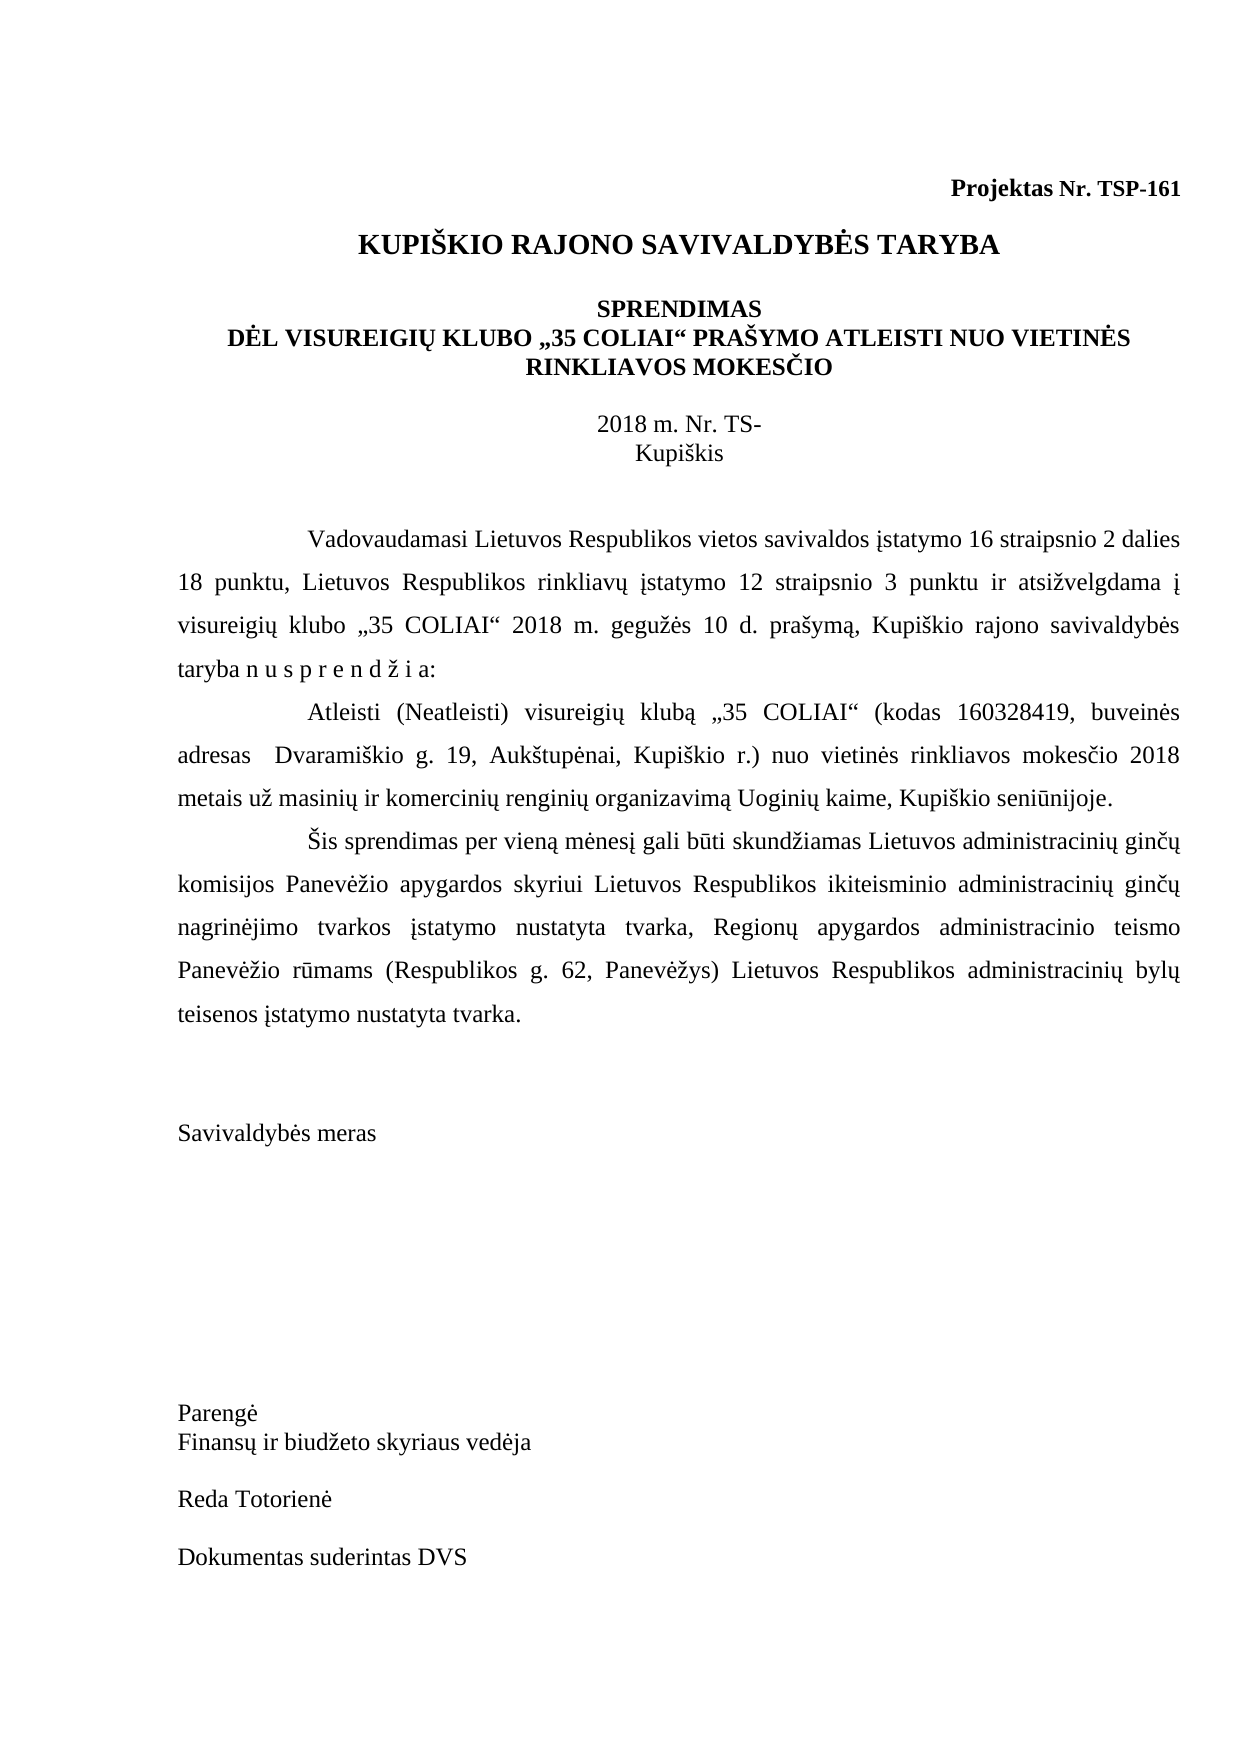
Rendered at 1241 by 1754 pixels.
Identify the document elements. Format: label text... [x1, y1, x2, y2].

text Finansų ir biudžeto skyriaus vedėja [177, 1427, 1181, 1456]
text SPRENDIMAS [177, 294, 1181, 323]
text Reda Totorienė [177, 1484, 1181, 1513]
text Atleisti (Neatleisti) visureigių klubą „35 COLIAI“ (kodas 160328419, buveinės adresas Dvaramiškio g. 19, Aukštupėnai, Kupiškio r.) nuo vietinės rinkliavos mokesčio 2018 metais už masinių ir komercinių renginių organizavimą Uoginių kaime, Kupiškio seniūnijoje. [177, 697, 1181, 812]
text Kupiškis [177, 438, 1181, 467]
text Šis sprendimas per vieną mėnesį gali būti skundžiamas Lietuvos administracinių ginčų komisijos Panevėžio apygardos skyriui Lietuvos Respublikos ikiteisminio administracinių ginčų nagrinėjimo tvarkos įstatymo nustatyta tvarka, Regionų apygardos administracinio teismo Panevėžio rūmams (Respublikos g. 62, Panevėžys) Lietuvos Respublikos administracinių bylų teisenos įstatymo nustatyta tvarka. [177, 826, 1181, 1027]
text Projektas Nr. TSP-161 [177, 173, 1181, 201]
text Savivaldybės meras [177, 1118, 1181, 1147]
text Parengė [177, 1398, 1181, 1427]
text DĖL VISUREIGIŲ KLUBO „35 COLIAI“ PRAŠYMO ATLEISTI NUO VIETINĖS RINKLIAVOS MOKESČIO [177, 323, 1181, 381]
text Vadovaudamasi Lietuvos Respublikos vietos savivaldos įstatymo 16 straipsnio 2 dalies 18 punktu, Lietuvos Respublikos rinkliavų įstatymo 12 straipsnio 3 punktu ir atsižvelgdama į visureigių klubo „35 COLIAI“ 2018 m. gegužės 10 d. prašymą, Kupiškio rajono savivaldybės taryba n u s p r e n d ž i a: [177, 524, 1181, 682]
text KUPIŠKIO RAJONO SAVIVALDYBĖS TARYBA [177, 227, 1181, 261]
text 2018 m. Nr. TS- [177, 409, 1181, 438]
text Dokumentas suderintas DVS [177, 1542, 1181, 1571]
